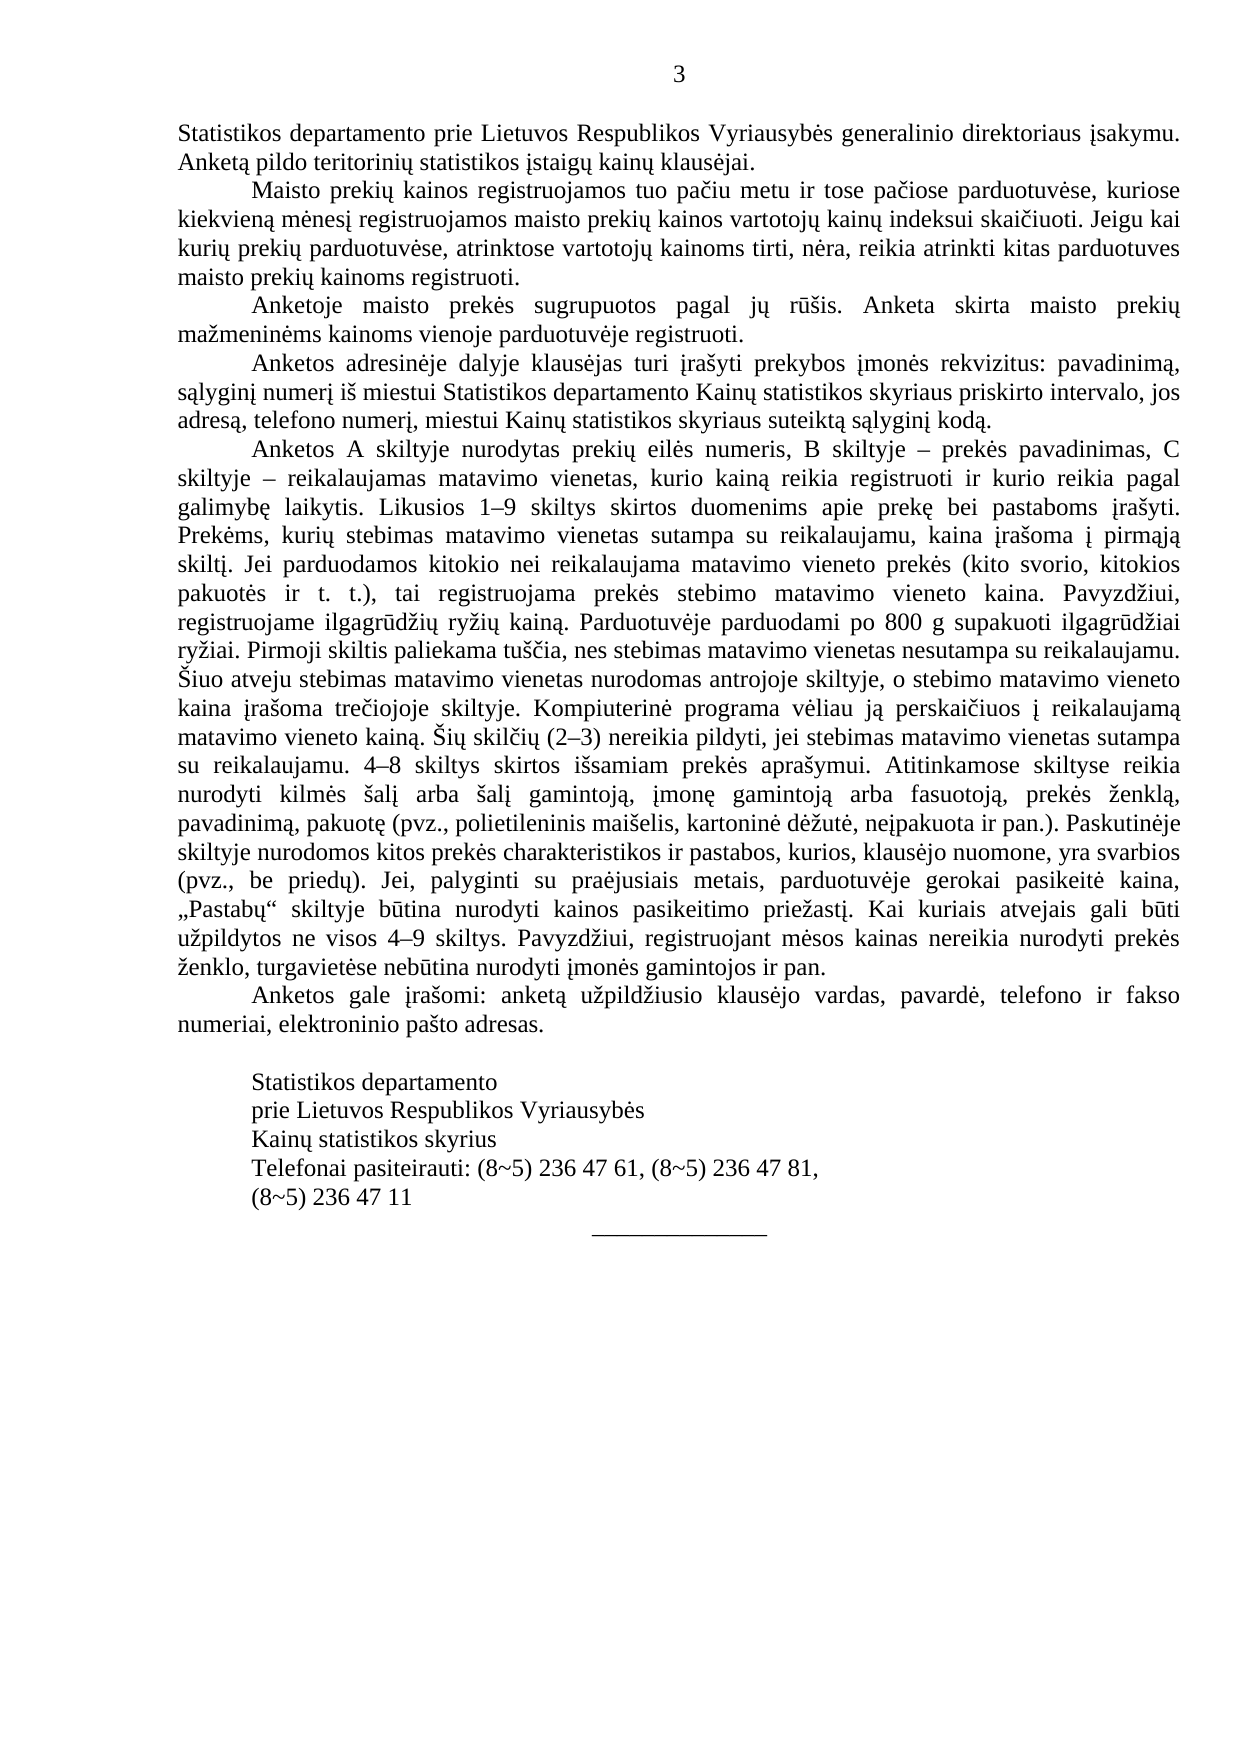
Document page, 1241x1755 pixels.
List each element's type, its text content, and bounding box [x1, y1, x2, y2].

text Statistikos departamento prie Lietuvos Respublikos Vyriausybės generalinio direktoriaus įsakymu. Anketą pildo teritorinių statistikos įstaigų kainų klausėjai. [177, 118, 1181, 176]
text Statistikos departamento [177, 1067, 1181, 1096]
text Anketos adresinėje dalyje klausėjas turi įrašyti prekybos įmonės rekvizitus: pavadinimą, sąlyginį numerį iš miestui Statistikos departamento Kainų statistikos skyriaus priskirto intervalo, jos adresą, telefono numerį, miestui Kainų statistikos skyriaus suteiktą sąlyginį kodą. [177, 348, 1181, 434]
text ______________ [177, 1211, 1181, 1239]
text Anketos A skiltyje nurodytas prekių eilės numeris, B skiltyje – prekės pavadinimas, C skiltyje – reikalaujamas matavimo vienetas, kurio kainą reikia registruoti ir kurio reikia pagal galimybę laikytis. Likusios 1–9 skiltys skirtos duomenims apie prekę bei pastaboms įrašyti. Prekėms, kurių stebimas matavimo vienetas sutampa su reikalaujamu, kaina įrašoma į pirmąją skiltį. Jei parduodamos kitokio nei reikalaujama matavimo vieneto prekės (kito svorio, kitokios pakuotės ir t. t.), tai registruojama prekės stebimo matavimo vieneto kaina. Pavyzdžiui, registruojame ilgagrūdžių ryžių kainą. Parduotuvėje parduodami po 800 g supakuoti ilgagrūdžiai ryžiai. Pirmoji skiltis paliekama tuščia, nes stebimas matavimo vienetas nesutampa su reikalaujamu. Šiuo atveju stebimas matavimo vienetas nurodomas antrojoje skiltyje, o stebimo matavimo vieneto kaina įrašoma trečiojoje skiltyje. Kompiuterinė programa vėliau ją perskaičiuos į reikalaujamą matavimo vieneto kainą. Šių skilčių (2–3) nereikia pildyti, jei stebimas matavimo vienetas sutampa su reikalaujamu. 4–8 skiltys skirtos išsamiam prekės aprašymui. Atitinkamose skiltyse reikia nurodyti kilmės šalį arba šalį gamintoją, įmonę gamintoją arba fasuotoją, prekės ženklą, pavadinimą, pakuotę (pvz., polietileninis maišelis, kartoninė dėžutė, neįpakuota ir pan.). Paskutinėje skiltyje nurodomos kitos prekės charakteristikos ir pastabos, kurios, klausėjo nuomone, yra svarbios (pvz., be priedų). Jei, palyginti su praėjusiais metais, parduotuvėje gerokai pasikeitė kaina, „Pastabų“ skiltyje būtina nurodyti kainos pasikeitimo priežastį. Kai kuriais atvejais gali būti užpildytos ne visos 4–9 skiltys. Pavyzdžiui, registruojant mėsos kainas nereikia nurodyti prekės ženklo, turgavietėse nebūtina nurodyti įmonės gamintojos ir pan. [177, 434, 1181, 981]
text Telefonai pasiteirauti: (8~5) 236 47 61, (8~5) 236 47 81, [177, 1153, 1181, 1182]
text prie Lietuvos Respublikos Vyriausybės [177, 1096, 1181, 1124]
text Anketos gale įrašomi: anketą užpildžiusio klausėjo vardas, pavardė, telefono ir fakso numeriai, elektroninio pašto adresas. [177, 981, 1181, 1038]
text Anketoje maisto prekės sugrupuotos pagal jų rūšis. Anketa skirta maisto prekių mažmeninėms kainoms vienoje parduotuvėje registruoti. [177, 291, 1181, 348]
text (8~5) 236 47 11 [177, 1182, 1181, 1211]
text Maisto prekių kainos registruojamos tuo pačiu metu ir tose pačiose parduotuvėse, kuriose kiekvieną mėnesį registruojamos maisto prekių kainos vartotojų kainų indeksui skaičiuoti. Jeigu kai kurių prekių parduotuvėse, atrinktose vartotojų kainoms tirti, nėra, reikia atrinkti kitas parduotuves maisto prekių kainoms registruoti. [177, 176, 1181, 291]
text Kainų statistikos skyrius [177, 1124, 1181, 1153]
